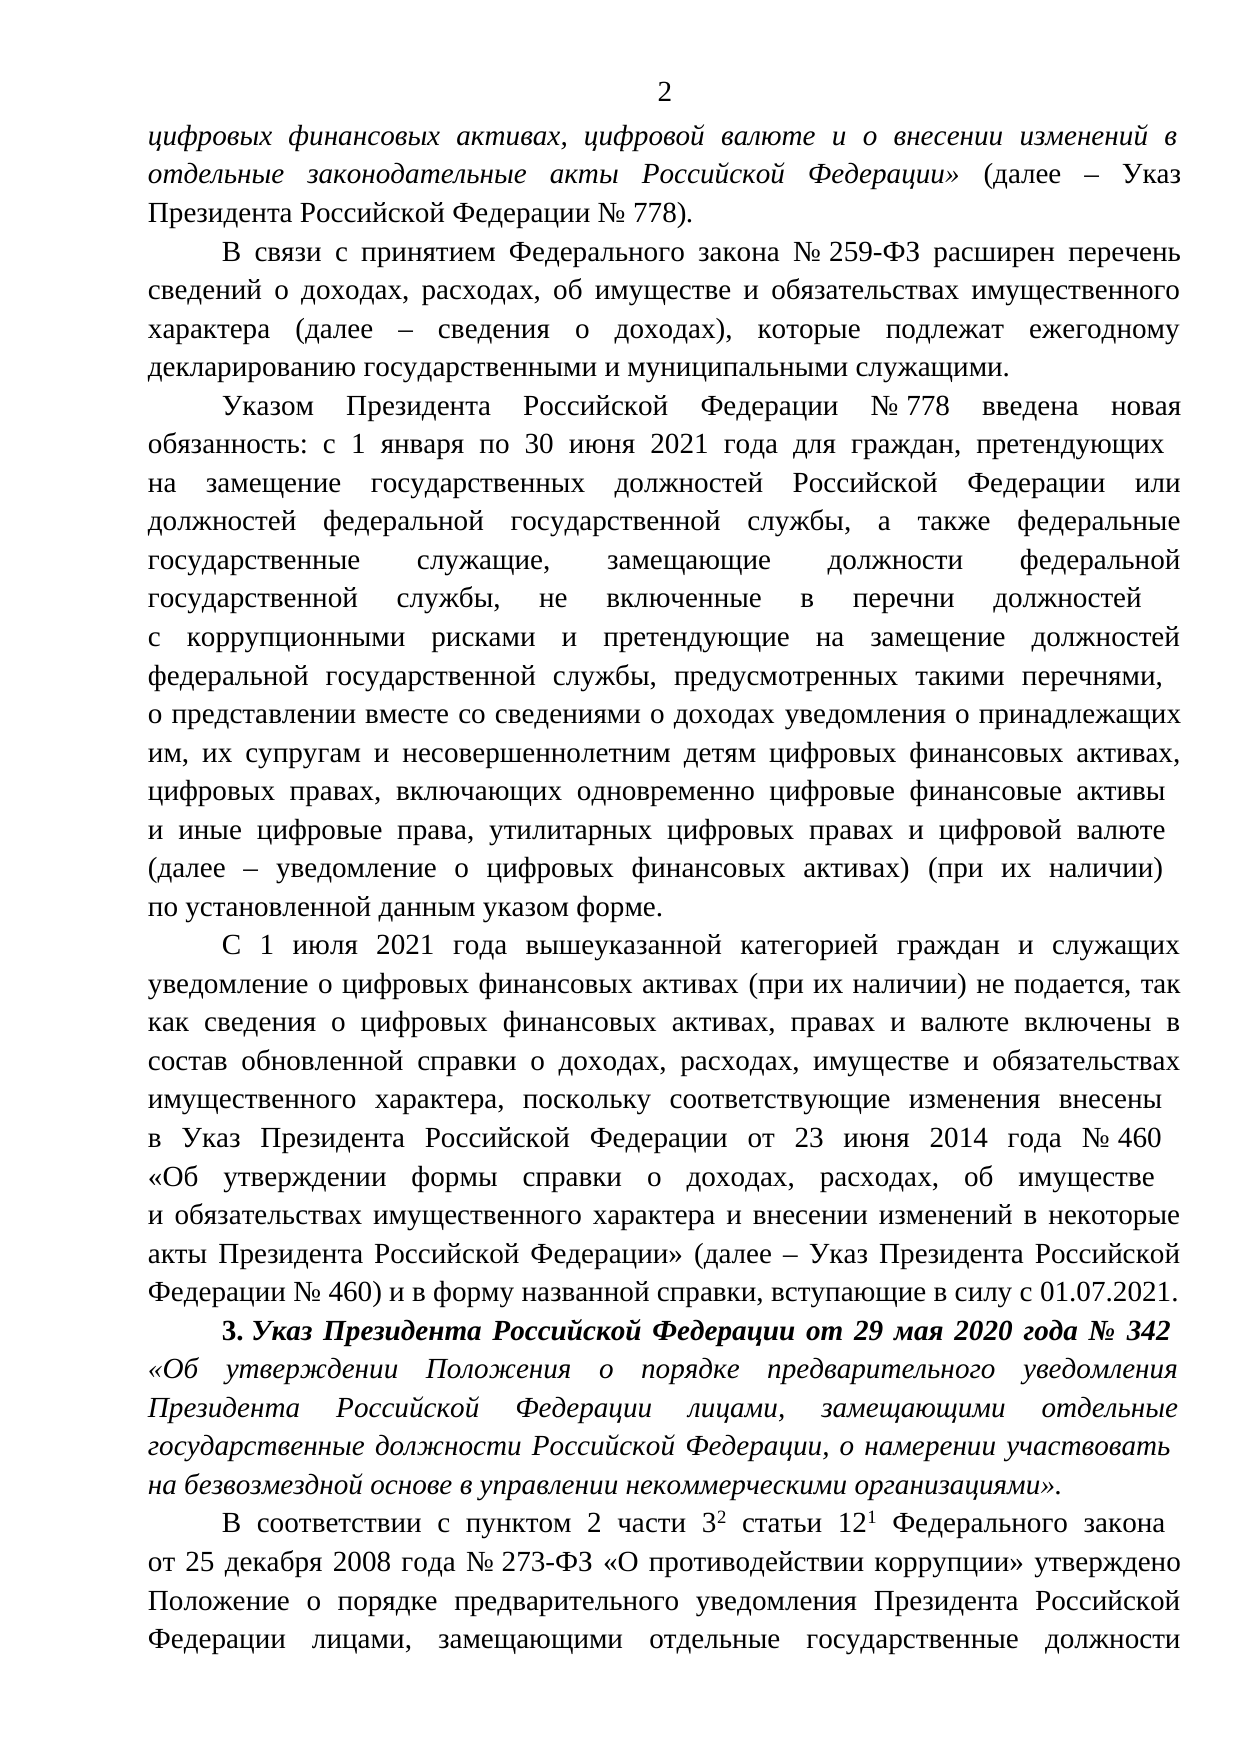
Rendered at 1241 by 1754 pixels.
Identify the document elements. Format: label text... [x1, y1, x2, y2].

text Указом Президента Российской Федерации № 778 введена новая обязанность: с 1 января по 30 июня 2021 года для граждан, претендующих на замещение государственных должностей Российской Федерации или должностей федеральной государственной службы, а также федеральные государственные служащие, замещающие должности федеральной государственной службы, не включенные в перечни должностей с коррупционными рисками и претендующие на замещение должностей федеральной государственной службы, предусмотренных такими перечнями, о представлении вместе со сведениями о доходах уведомления о принадлежащих им, их супругам и несовершеннолетним детям цифровых финансовых активах, цифровых правах, включающих одновременно цифровые финансовые активы и иные цифровые права, утилитарных цифровых правах и цифровой валюте (далее – уведомление о цифровых финансовых активах) (при их наличии) по установленной данным указом форме. [148, 388, 1181, 922]
text В соответствии с пунктом 2 части 32 статьи 121 Федерального закона от 25 декабря 2008 года № 273-ФЗ «О противодействии коррупции» утверждено Положение о порядке предварительного уведомления Президента Российской Федерации лицами, замещающими отдельные государственные должности [148, 1506, 1181, 1655]
list Указ Президента Российской Федерации от 29 мая 2020 года № 342 «Об утверждении Положения о порядке предварительного уведомления Президента Российской Федерации лицами, замещающими отдельные государственные должности Российской Федерации, о намерении участвовать на безвозмездной основе в управлении некоммерческими организациями». [148, 1313, 1181, 1501]
text В связи с принятием Федерального закона № 259-ФЗ расширен перечень сведений о доходах, расходах, об имуществе и обязательствах имущественного характера (далее – сведения о доходах), которые подлежат ежегодному декларированию государственными и муниципальными служащими. [148, 234, 1181, 383]
list цифровых финансовых активах, цифровой валюте и о внесении изменений в отдельные законодательные акты Российской Федерации» (далее – Указ Президента Российской Федерации № 778). [148, 118, 1181, 229]
text С 1 июля 2021 года вышеуказанной категорией граждан и служащих уведомление о цифровых финансовых активах (при их наличии) не подается, так как сведения о цифровых финансовых активах, правах и валюте включены в состав обновленной справки о доходах, расходах, имуществе и обязательствах имущественного характера, поскольку соответствующие изменения внесены в Указ Президента Российской Федерации от 23 июня 2014 года № 460 «Об утверждении формы справки о доходах, расходах, об имуществе и обязательствах имущественного характера и внесении изменений в некоторые акты Президента Российской Федерации» (далее – Указ Президента Российской Федерации № 460) и в форму названной справки, вступающие в силу с 01.07.2021. [148, 927, 1181, 1308]
